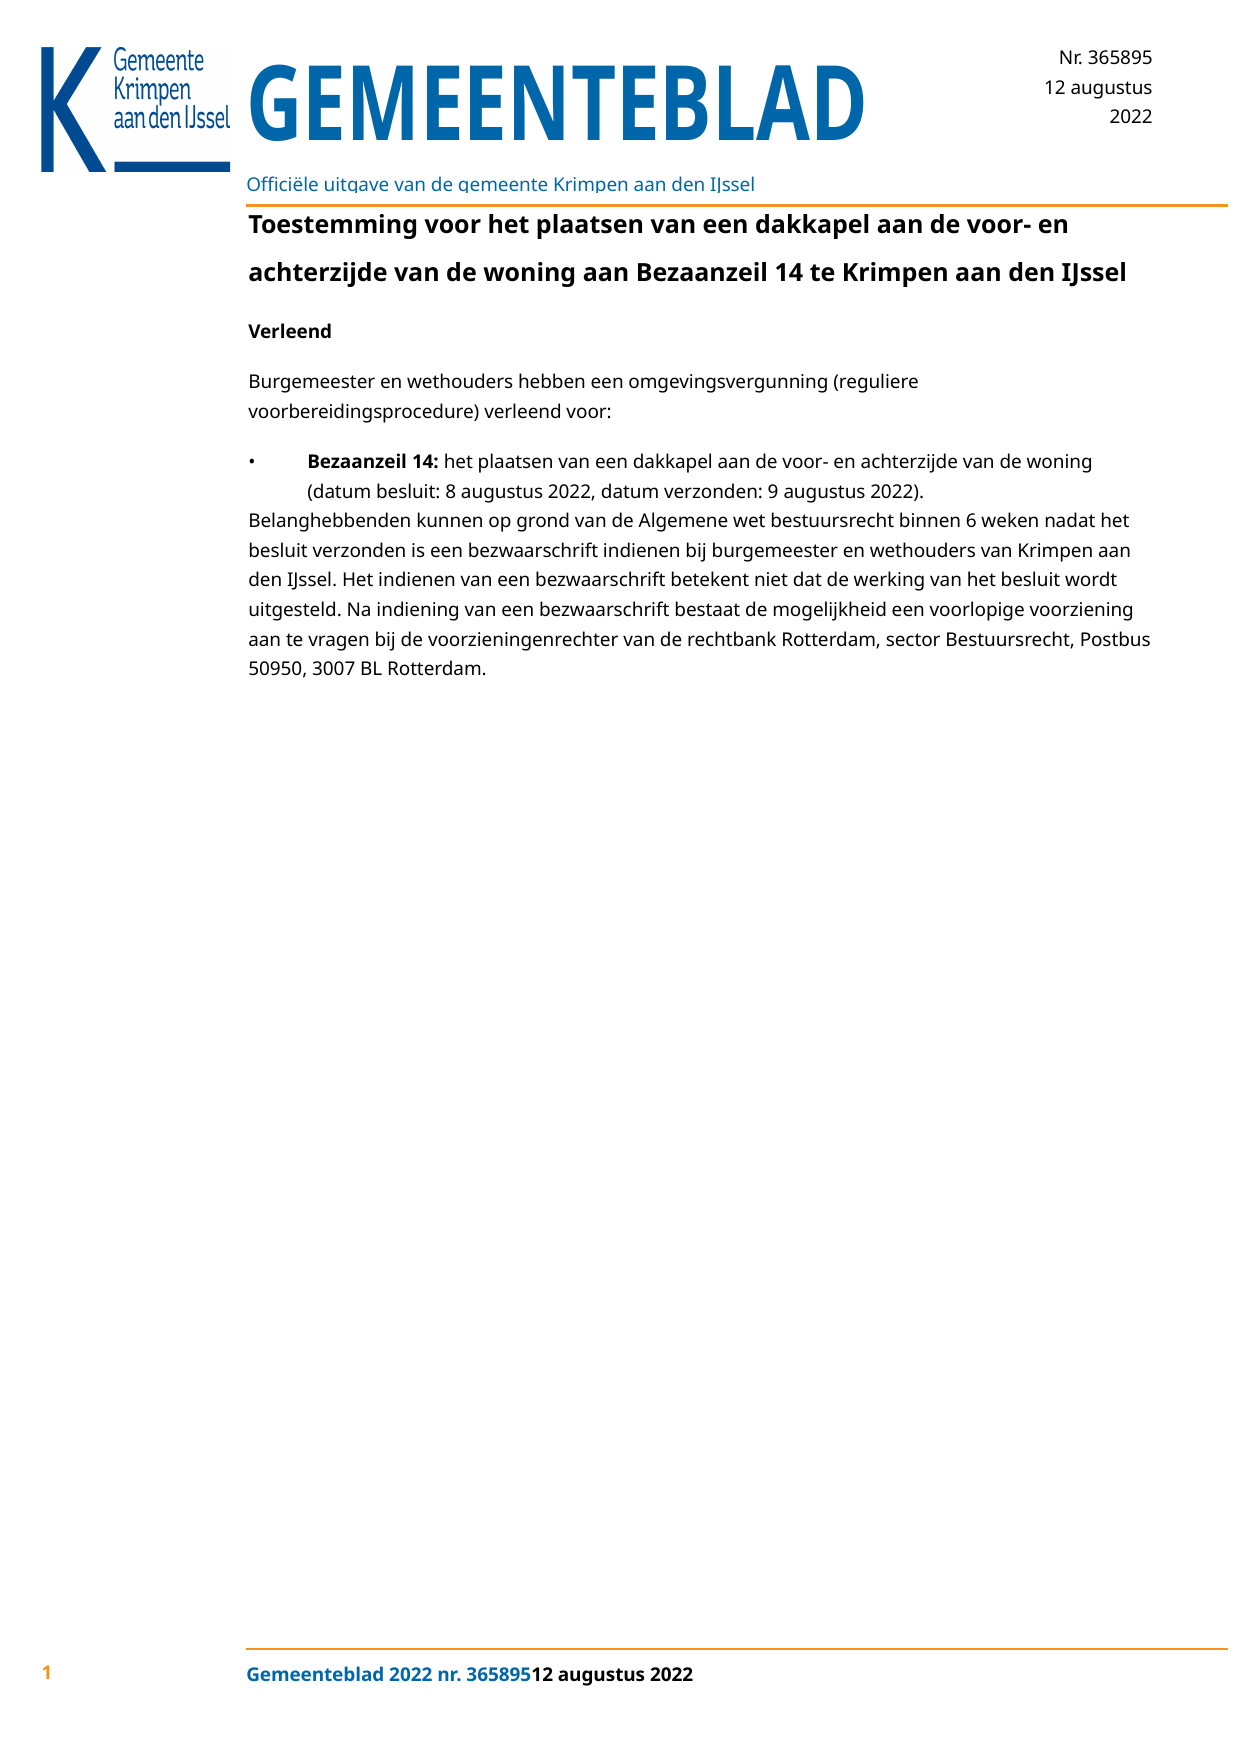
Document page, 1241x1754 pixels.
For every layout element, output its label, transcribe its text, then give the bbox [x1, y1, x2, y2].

text Burgemeester en wethouders hebben een omgevingsvergunning (reguliere voorbereidingsprocedure) verleend voor: [248, 368, 1152, 424]
picture [41, 47, 231, 172]
list Bezaanzeil 14: het plaatsen van een dakkapel aan de voor- en achterzijde van de woning (datum besluit: 8 augustus 2022, datum verzonden: 9 augustus 2022). [248, 448, 1152, 504]
text Belanghebbenden kunnen op grond van de Algemene wet bestuursrecht binnen 6 weken nadat het besluit verzonden is een bezwaarschrift indienen bij burgemeester en wethouders van Krimpen aan den IJssel. Het indienen van een bezwaarschrift betekent niet dat de werking van het besluit wordt uitgesteld. Na indiening van een bezwaarschrift bestaat de mogelijkheid een voorlopige voorziening aan te vragen bij de voorzieningenrechter van de rechtbank Rotterdam, sector Bestuursrecht, Postbus 50950, 3007 BL Rotterdam. [248, 507, 1152, 681]
text Toestemming voor het plaatsen van een dakkapel aan de voor- en achterzijde van de woning aan Bezaanzeil 14 te Krimpen aan den IJssel [248, 207, 1152, 288]
text Verleend [248, 318, 1152, 344]
